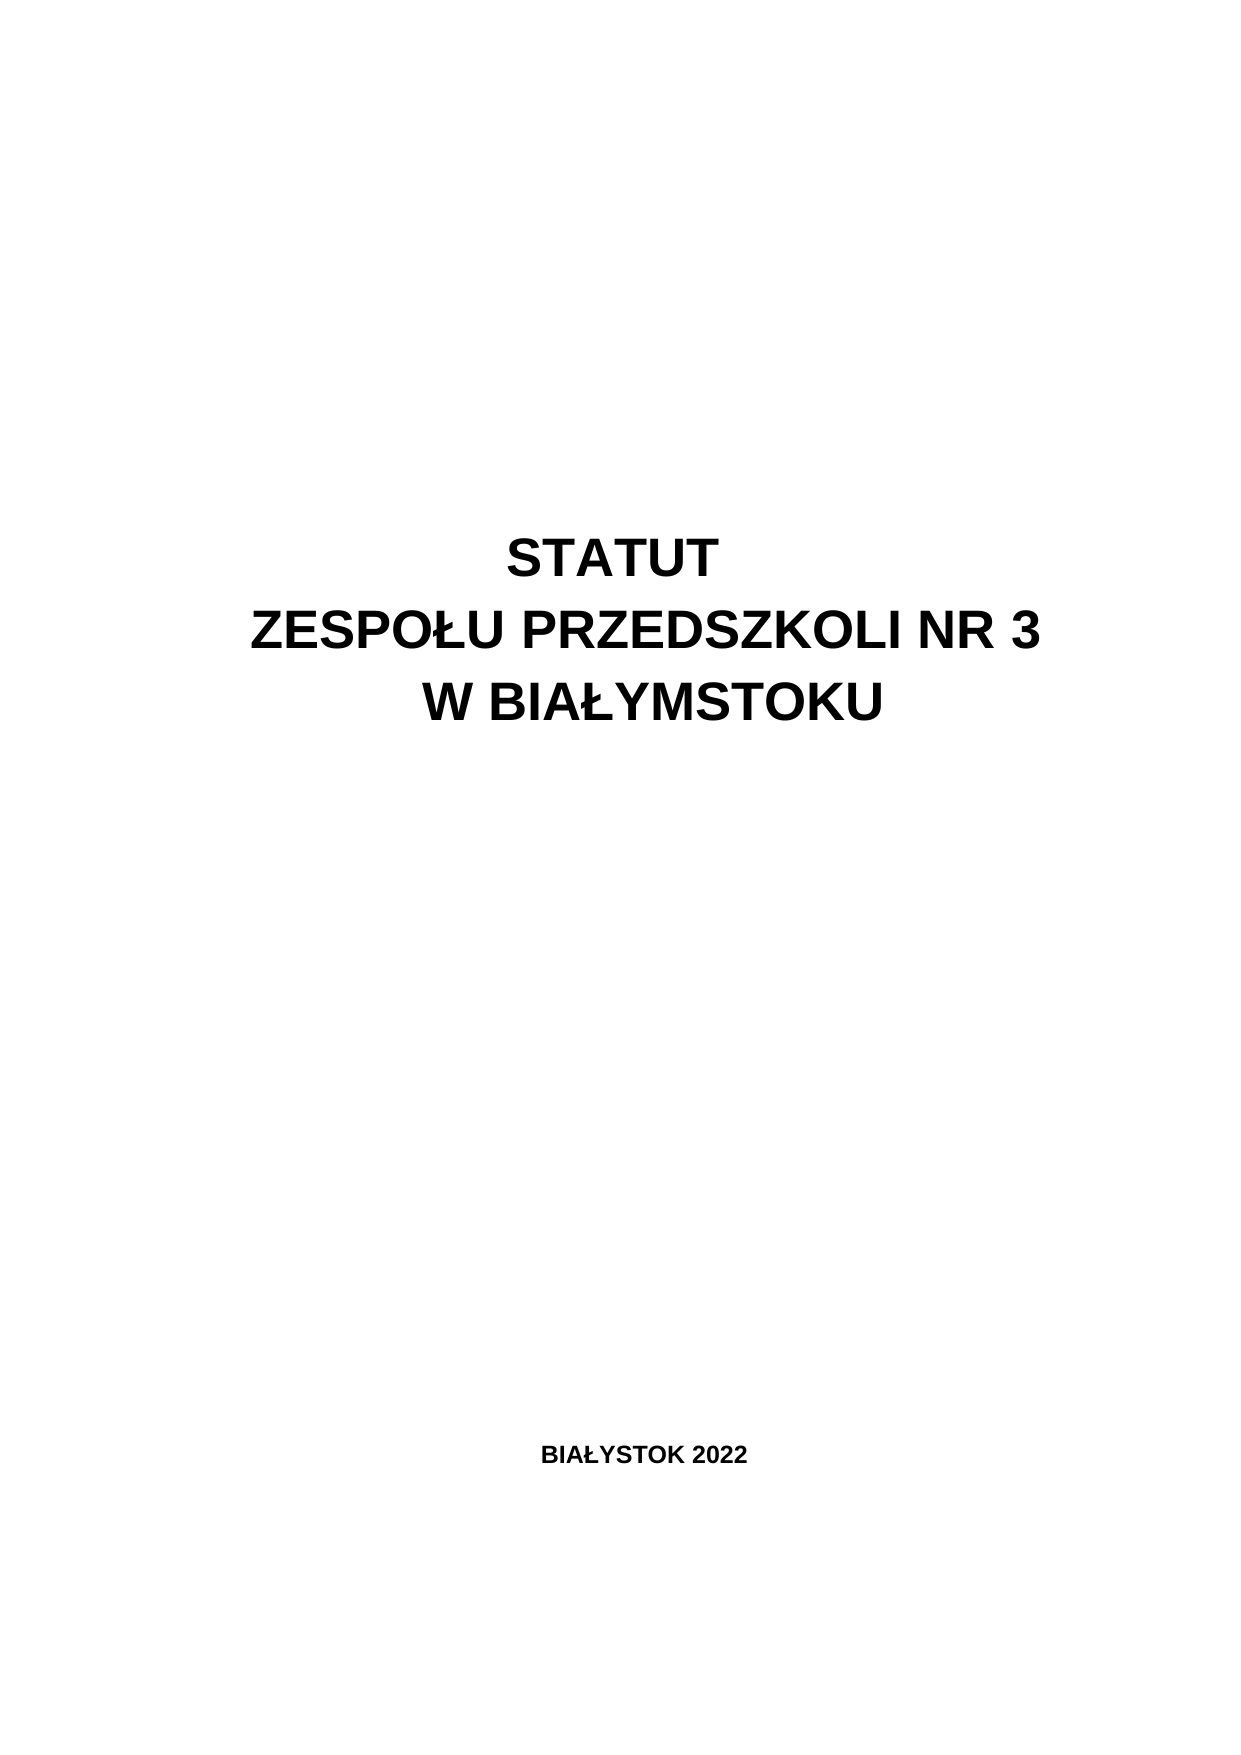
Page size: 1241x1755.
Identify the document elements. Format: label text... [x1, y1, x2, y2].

text STATUT [121, 526, 1105, 588]
text ZESPOŁU PRZEDSZKOLI NR 3 W BIAŁYMSTOKU [202, 598, 1105, 731]
text BIAŁYSTOK 2022 [121, 1440, 1105, 1468]
